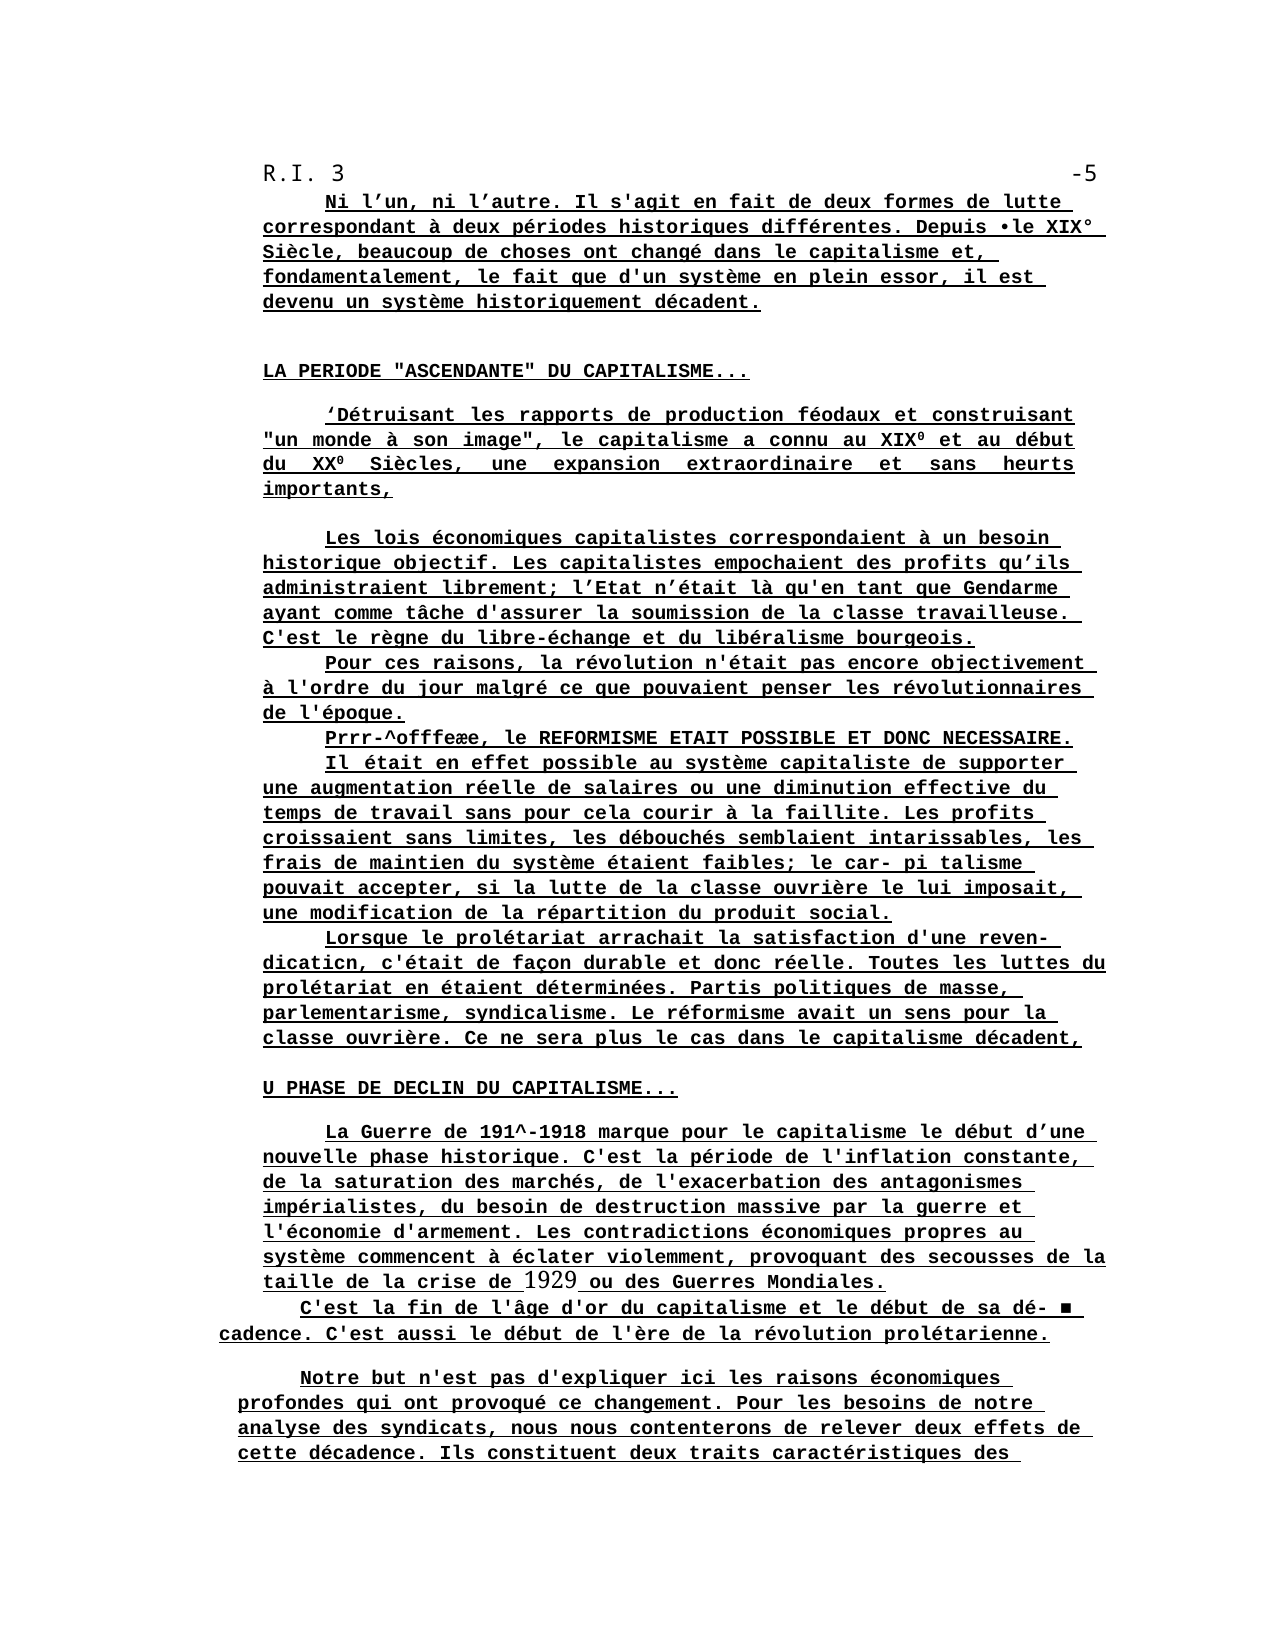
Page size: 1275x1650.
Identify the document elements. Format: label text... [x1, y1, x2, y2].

text du XX0 Siècles, une expansion extraordinaire et sans heurts [262, 449, 1074, 472]
text LA PERIODE "ASCENDANTE" DU CAPITALISME... [262, 361, 1106, 381]
text taille de la crise de 1929 ou des Guerres Mondiales. [262, 1267, 1106, 1294]
text importants, [262, 473, 1074, 500]
text Les lois économiques capitalistes correspondaient à un besoin historique objectif. Les capitalistes empochaient des profits qu’ils administraient librement; l’Etat n’était là qu'en tant que Gendarme ayant comme tâche d'assurer la soumission de la classe travailleuse. C'est le règne du libre-échange et du libéralisme bourgeois. [262, 524, 1106, 649]
text Il était en effet possible au système capitaliste de supporter une augmentation réelle de salaires ou une diminution effective du temps de travail sans pour cela courir à la faillite. Les profits croissaient sans limites, les débouchés semblaient intarissables, les frais de maintien du système étaient faibles; le car- pi talisme pouvait accepter, si la lutte de la classe ouvrière le lui imposait, une modification de la répartition du produit social. [262, 749, 1106, 924]
text La Guerre de 191^-1918 marque pour le capitalisme le début d’une nouvelle phase historique. C'est la période de l'inflation constante, de la saturation des marchés, de l'exacerbation des antagonismes impérialistes, du besoin de destruction massive par la guerre et l'économie d'armement. Les contradictions économiques propres au système commencent à éclater violemment, provoquant des secousses de la [262, 1119, 1106, 1266]
text U PHASE DE DECLIN DU CAPITALISME... [262, 1079, 1106, 1098]
text Lorsque le prolétariat arrachait la satisfaction d'une reven- dicaticn, c'était de façon durable et donc réelle. Toutes les luttes du [262, 924, 1106, 971]
text prolétariat en étaient déterminées. Partis politiques de masse, parlementarisme, syndicalisme. Le réformisme avait un sens pour la classe ouvrière. Ce ne sera plus le cas dans le capitalisme décadent, [262, 972, 1106, 1049]
text ‘Détruisant les rapports de production féodaux et construisant "un monde à son image", le capitalisme a connu au XIX0 et au début [262, 402, 1074, 448]
text Siècle, beaucoup de choses ont changé dans le capitalisme et, fondamentalement, le fait que d'un système en plein essor, il est devenu un système historiquement décadent. [262, 236, 1106, 313]
text Notre but n'est pas d'expliquer ici les raisons économiques profondes qui ont provoqué ce changement. Pour les besoins de notre analyse des syndicats, nous nous contenterons de relever deux effets de cette décadence. Ils constituent deux traits caractéristiques des [237, 1364, 1106, 1464]
text Ni l’un, ni l’autre. Il s'agit en fait de deux formes de lutte correspondant à deux périodes historiques différentes. Depuis •le XIX° [262, 188, 1106, 235]
text Pour ces raisons, la révolution n'était pas encore objectivement à l'ordre du jour malgré ce que pouvaient penser les révolutionnaires de l'époque. [262, 649, 1106, 724]
text Prrr-^offfeæe, le REFORMISME ETAIT POSSIBLE ET DONC NECESSAIRE. [262, 724, 1106, 749]
text C'est la fin de l'âge d'or du capitalisme et le début de sa dé- ■ cadence. C'est aussi le début de l'ère de la révolution prolétarienne. [219, 1294, 1106, 1345]
